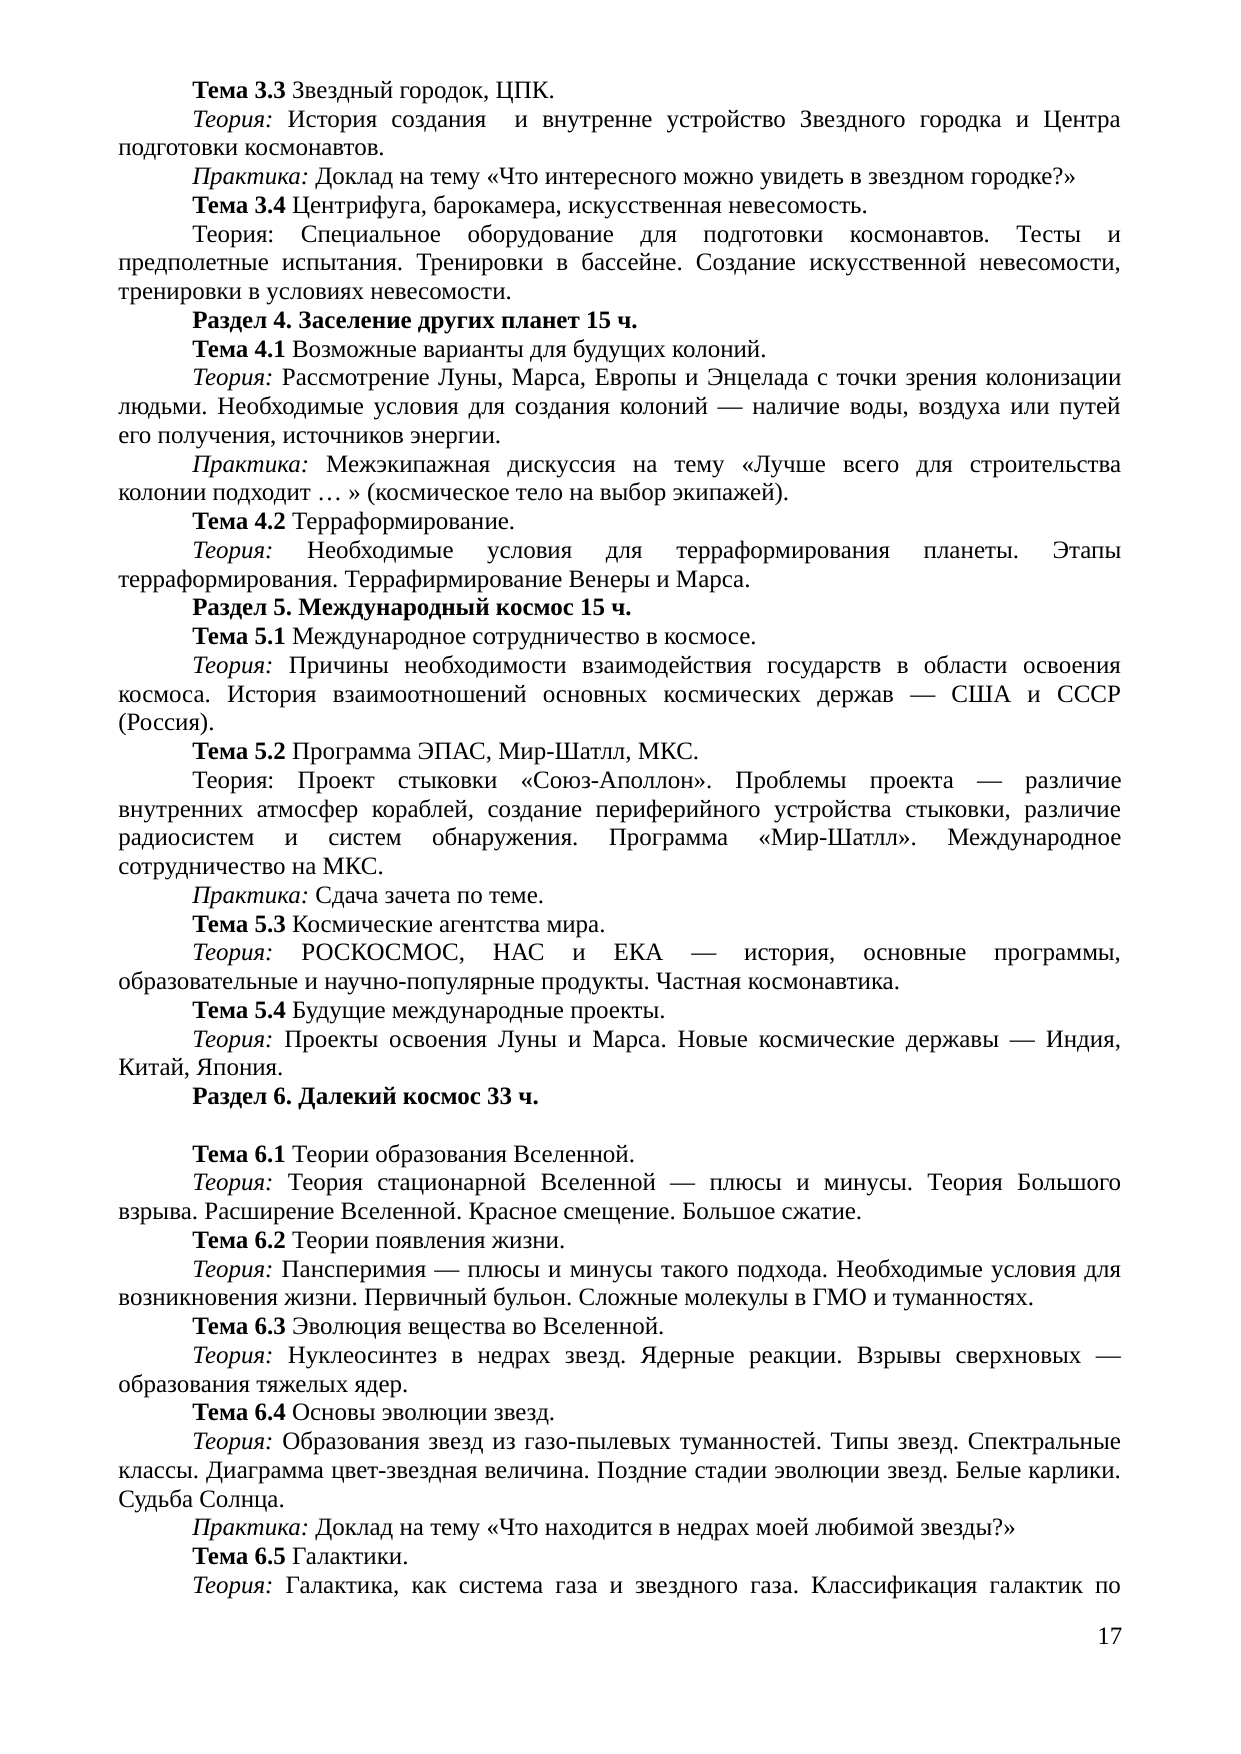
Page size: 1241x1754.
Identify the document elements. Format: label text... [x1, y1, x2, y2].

text Теория: Пансперимия — плюсы и минусы такого подхода. Необходимые условия для возникновения жизни. Первичный бульон. Сложные молекулы в ГМО и туманностях. [118, 1254, 1122, 1311]
text Тема 3.3 Звездный городок, ЦПК. [118, 75, 1122, 104]
text Теория: Специальное оборудование для подготовки космонавтов. Тесты и предполетные испытания. Тренировки в бассейне. Создание искусственной невесомости, тренировки в условиях невесомости. [118, 219, 1122, 305]
text Теория: Теория стационарной Вселенной — плюсы и минусы. Теория Большого взрыва. Расширение Вселенной. Красное смещение. Большое сжатие. [118, 1167, 1122, 1225]
text Раздел 5. Международный космос 15 ч. [118, 592, 1122, 621]
text Раздел 4. Заселение других планет 15 ч. [118, 305, 1122, 334]
text Тема 6.3 Эволюция вещества во Вселенной. [118, 1311, 1122, 1340]
text Тема 4.1 Возможные варианты для будущих колоний. [118, 334, 1122, 362]
text Теория: Галактика, как система газа и звездного газа. Классификация галактик по [118, 1570, 1122, 1599]
text Теория: Проекты освоения Луны и Марса. Новые космические державы — Индия, Китай, Япония. [118, 1024, 1122, 1081]
text Тема 6.5 Галактики. [118, 1541, 1122, 1570]
text Тема 5.4 Будущие международные проекты. [118, 995, 1122, 1024]
text Тема 4.2 Терраформирование. [118, 506, 1122, 535]
text Тема 5.2 Программа ЭПАС, Мир-Шатлл, МКС. [118, 736, 1122, 765]
text Теория: Рассмотрение Луны, Марса, Европы и Энцелада с точки зрения колонизации людьми. Необходимые условия для создания колоний — наличие воды, воздуха или путей его получения, источников энергии. [118, 362, 1122, 449]
text Теория: Проект стыковки «Союз-Аполлон». Проблемы проекта — различие внутренних атмосфер кораблей, создание периферийного устройства стыковки, различие радиосистем и систем обнаружения. Программа «Мир-Шатлл». Международное сотрудничество на МКС. [118, 765, 1122, 880]
text Тема 5.1 Международное сотрудничество в космосе. [118, 621, 1122, 650]
text Теория: РОСКОСМОС, НАС и ЕКА — история, основные программы, образовательные и научно-популярные продукты. Частная космонавтика. [118, 937, 1122, 995]
text Раздел 6. Далекий космос 33 ч. [118, 1081, 1122, 1110]
text Практика: Доклад на тему «Что находится в недрах моей любимой звезды?» [118, 1512, 1122, 1541]
text Тема 6.2 Теории появления жизни. [118, 1225, 1122, 1254]
text Практика: Межэкипажная дискуссия на тему «Лучше всего для строительства колонии подходит … » (космическое тело на выбор экипажей). [118, 449, 1122, 506]
text Теория: Образования звезд из газо-пылевых туманностей. Типы звезд. Спектральные классы. Диаграмма цвет-звездная величина. Поздние стадии эволюции звезд. Белые карлики. Судьба Солнца. [118, 1426, 1122, 1512]
text Практика: Доклад на тему «Что интересного можно увидеть в звездном городке?» [118, 161, 1122, 190]
text Тема 6.4 Основы эволюции звезд. [118, 1397, 1122, 1426]
text Тема 6.1 Теории образования Вселенной. [118, 1139, 1122, 1167]
text Тема 3.4 Центрифуга, барокамера, искусственная невесомость. [118, 190, 1122, 219]
text Теория: Причины необходимости взаимодействия государств в области освоения космоса. История взаимоотношений основных космических держав — США и СССР (Россия). [118, 650, 1122, 736]
text Теория: История создания и внутренне устройство Звездного городка и Центра подготовки космонавтов. [118, 104, 1122, 161]
text Практика: Сдача зачета по теме. [118, 880, 1122, 909]
text Теория: Нуклеосинтез в недрах звезд. Ядерные реакции. Взрывы сверхновых — образования тяжелых ядер. [118, 1340, 1122, 1397]
text Тема 5.3 Космические агентства мира. [118, 909, 1122, 937]
text Теория: Необходимые условия для терраформирования планеты. Этапы терраформирования. Террафирмирование Венеры и Марса. [118, 535, 1122, 592]
